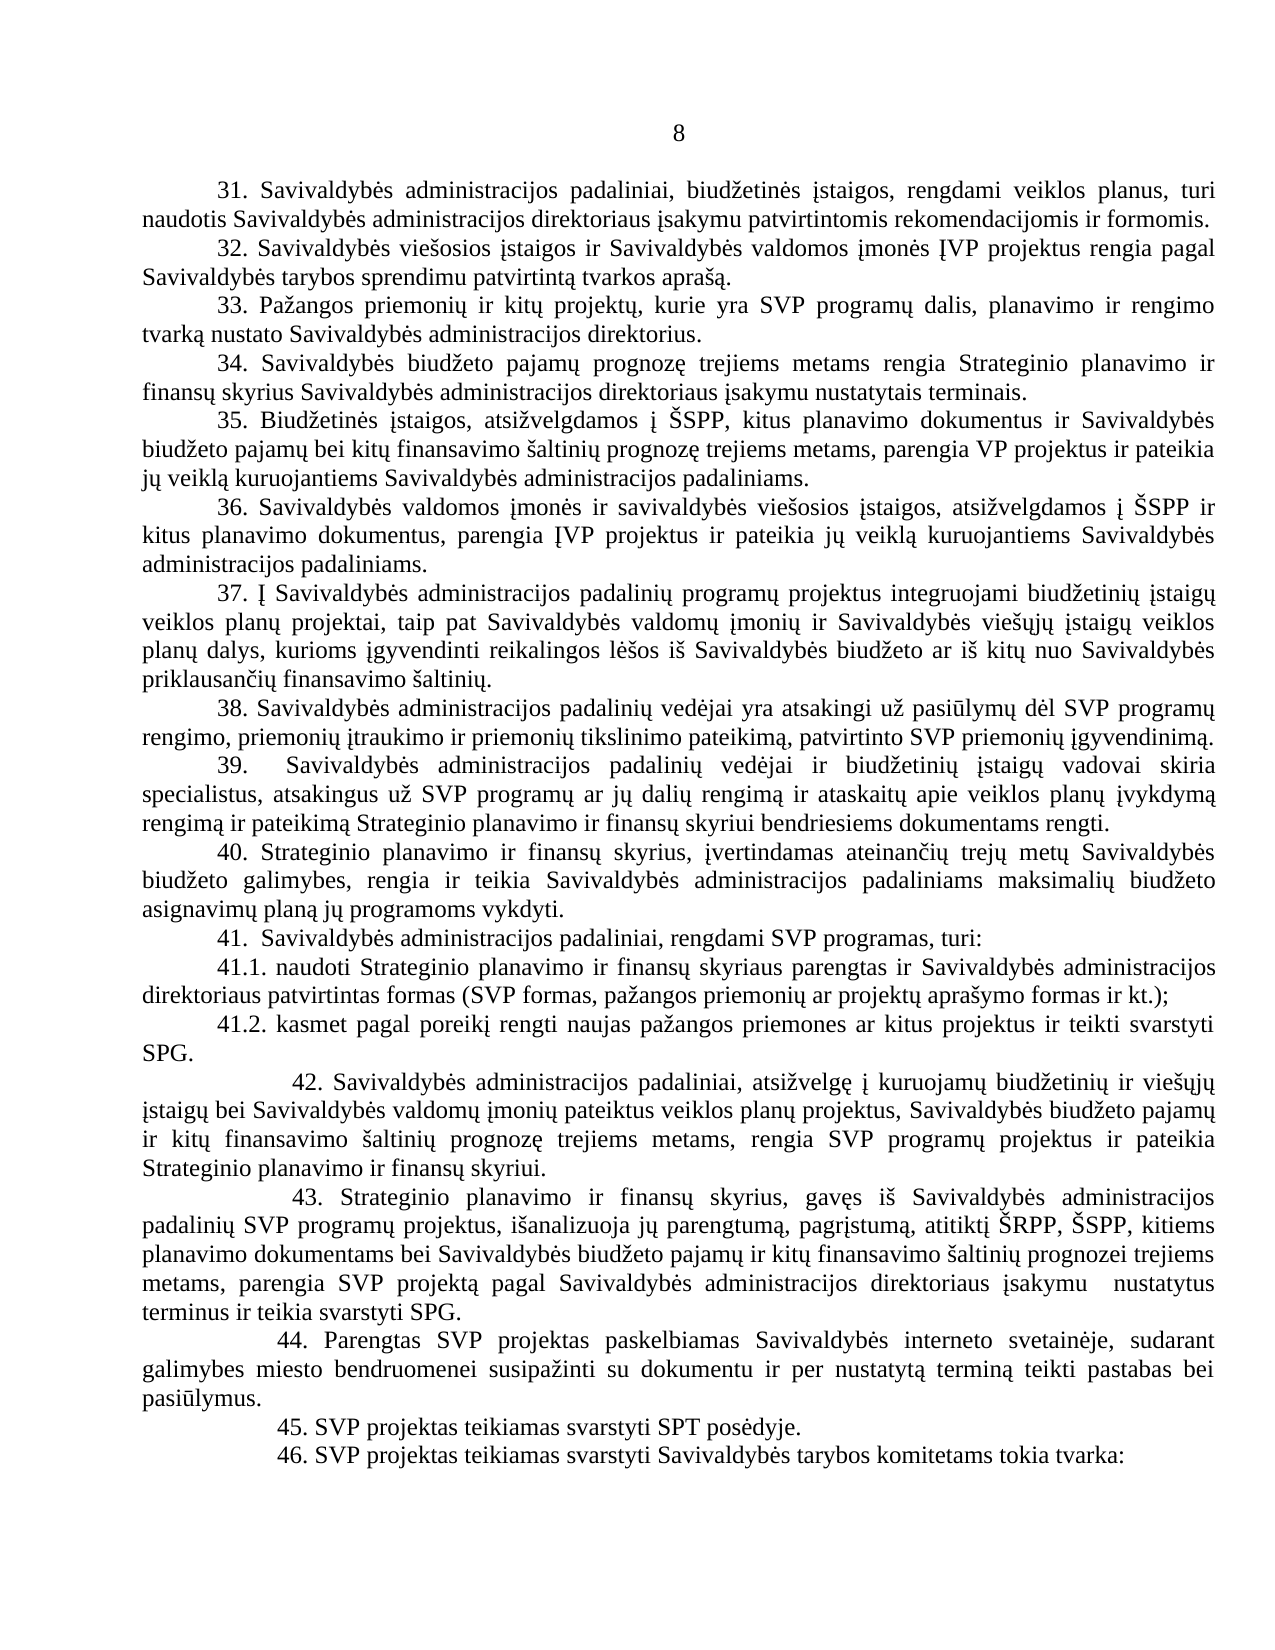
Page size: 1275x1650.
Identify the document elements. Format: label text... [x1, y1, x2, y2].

text 40. Strateginio planavimo ir finansų skyrius, įvertindamas ateinančių trejų metų Savivaldybės biudžeto galimybes, rengia ir teikia Savivaldybės administracijos padaliniams maksimalių biudžeto asignavimų planą jų programoms vykdyti. [142, 837, 1216, 923]
text 31. Savivaldybės administracijos padaliniai, biudžetinės įstaigos, rengdami veiklos planus, turi naudotis Savivaldybės administracijos direktoriaus įsakymu patvirtintomis rekomendacijomis ir formomis. [142, 176, 1216, 233]
text 34. Savivaldybės biudžeto pajamų prognozę trejiems metams rengia Strateginio planavimo ir finansų skyrius Savivaldybės administracijos direktoriaus įsakymu nustatytais terminais. [142, 348, 1216, 406]
text 41.1. naudoti Strateginio planavimo ir finansų skyriaus parengtas ir Savivaldybės administracijos direktoriaus patvirtintas formas (SVP formas, pažangos priemonių ar projektų aprašymo formas ir kt.); [142, 952, 1216, 1009]
text 43. Strateginio planavimo ir finansų skyrius, gavęs iš Savivaldybės administracijos padalinių SVP programų projektus, išanalizuoja jų parengtumą, pagrįstumą, atitiktį ŠRPP, ŠSPP, kitiems planavimo dokumentams bei Savivaldybės biudžeto pajamų ir kitų finansavimo šaltinių prognozei trejiems metams, parengia SVP projektą pagal Savivaldybės administracijos direktoriaus įsakymu nustatytus terminus ir teikia svarstyti SPG. [142, 1182, 1216, 1326]
text 36. Savivaldybės valdomos įmonės ir savivaldybės viešosios įstaigos, atsižvelgdamos į ŠSPP ir kitus planavimo dokumentus, parengia ĮVP projektus ir pateikia jų veiklą kuruojantiems Savivaldybės administracijos padaliniams. [142, 492, 1216, 578]
text 39. Savivaldybės administracijos padalinių vedėjai ir biudžetinių įstaigų vadovai skiria specialistus, atsakingus už SVP programų ar jų dalių rengimą ir ataskaitų apie veiklos planų įvykdymą rengimą ir pateikimą Strateginio planavimo ir finansų skyriui bendriesiems dokumentams rengti. [142, 751, 1216, 837]
text 41. Savivaldybės administracijos padaliniai, rengdami SVP programas, turi: [142, 923, 1216, 952]
text 44. Parengtas SVP projektas paskelbiamas Savivaldybės interneto svetainėje, sudarant galimybes miesto bendruomenei susipažinti su dokumentu ir per nustatytą terminą teikti pastabas bei pasiūlymus. [142, 1326, 1216, 1412]
text 37. Į Savivaldybės administracijos padalinių programų projektus integruojami biudžetinių įstaigų veiklos planų projektai, taip pat Savivaldybės valdomų įmonių ir Savivaldybės viešųjų įstaigų veiklos planų dalys, kurioms įgyvendinti reikalingos lėšos iš Savivaldybės biudžeto ar iš kitų nuo Savivaldybės priklausančių finansavimo šaltinių. [142, 578, 1216, 693]
text 35. Biudžetinės įstaigos, atsižvelgdamos į ŠSPP, kitus planavimo dokumentus ir Savivaldybės biudžeto pajamų bei kitų finansavimo šaltinių prognozę trejiems metams, parengia VP projektus ir pateikia jų veiklą kuruojantiems Savivaldybės administracijos padaliniams. [142, 406, 1216, 492]
text 42. Savivaldybės administracijos padaliniai, atsižvelgę į kuruojamų biudžetinių ir viešųjų įstaigų bei Savivaldybės valdomų įmonių pateiktus veiklos planų projektus, Savivaldybės biudžeto pajamų ir kitų finansavimo šaltinių prognozę trejiems metams, rengia SVP programų projektus ir pateikia Strateginio planavimo ir finansų skyriui. [142, 1067, 1216, 1182]
text 45. SVP projektas teikiamas svarstyti SPT posėdyje. [142, 1412, 1216, 1441]
text 46. SVP projektas teikiamas svarstyti Savivaldybės tarybos komitetams tokia tvarka: [142, 1441, 1216, 1469]
text 33. Pažangos priemonių ir kitų projektų, kurie yra SVP programų dalis, planavimo ir rengimo tvarką nustato Savivaldybės administracijos direktorius. [142, 291, 1216, 348]
text 41.2. kasmet pagal poreikį rengti naujas pažangos priemones ar kitus projektus ir teikti svarstyti SPG. [142, 1009, 1216, 1067]
text 32. Savivaldybės viešosios įstaigos ir Savivaldybės valdomos įmonės ĮVP projektus rengia pagal Savivaldybės tarybos sprendimu patvirtintą tvarkos aprašą. [142, 233, 1216, 291]
text 38. Savivaldybės administracijos padalinių vedėjai yra atsakingi už pasiūlymų dėl SVP programų rengimo, priemonių įtraukimo ir priemonių tikslinimo pateikimą, patvirtinto SVP priemonių įgyvendinimą. [142, 693, 1216, 751]
